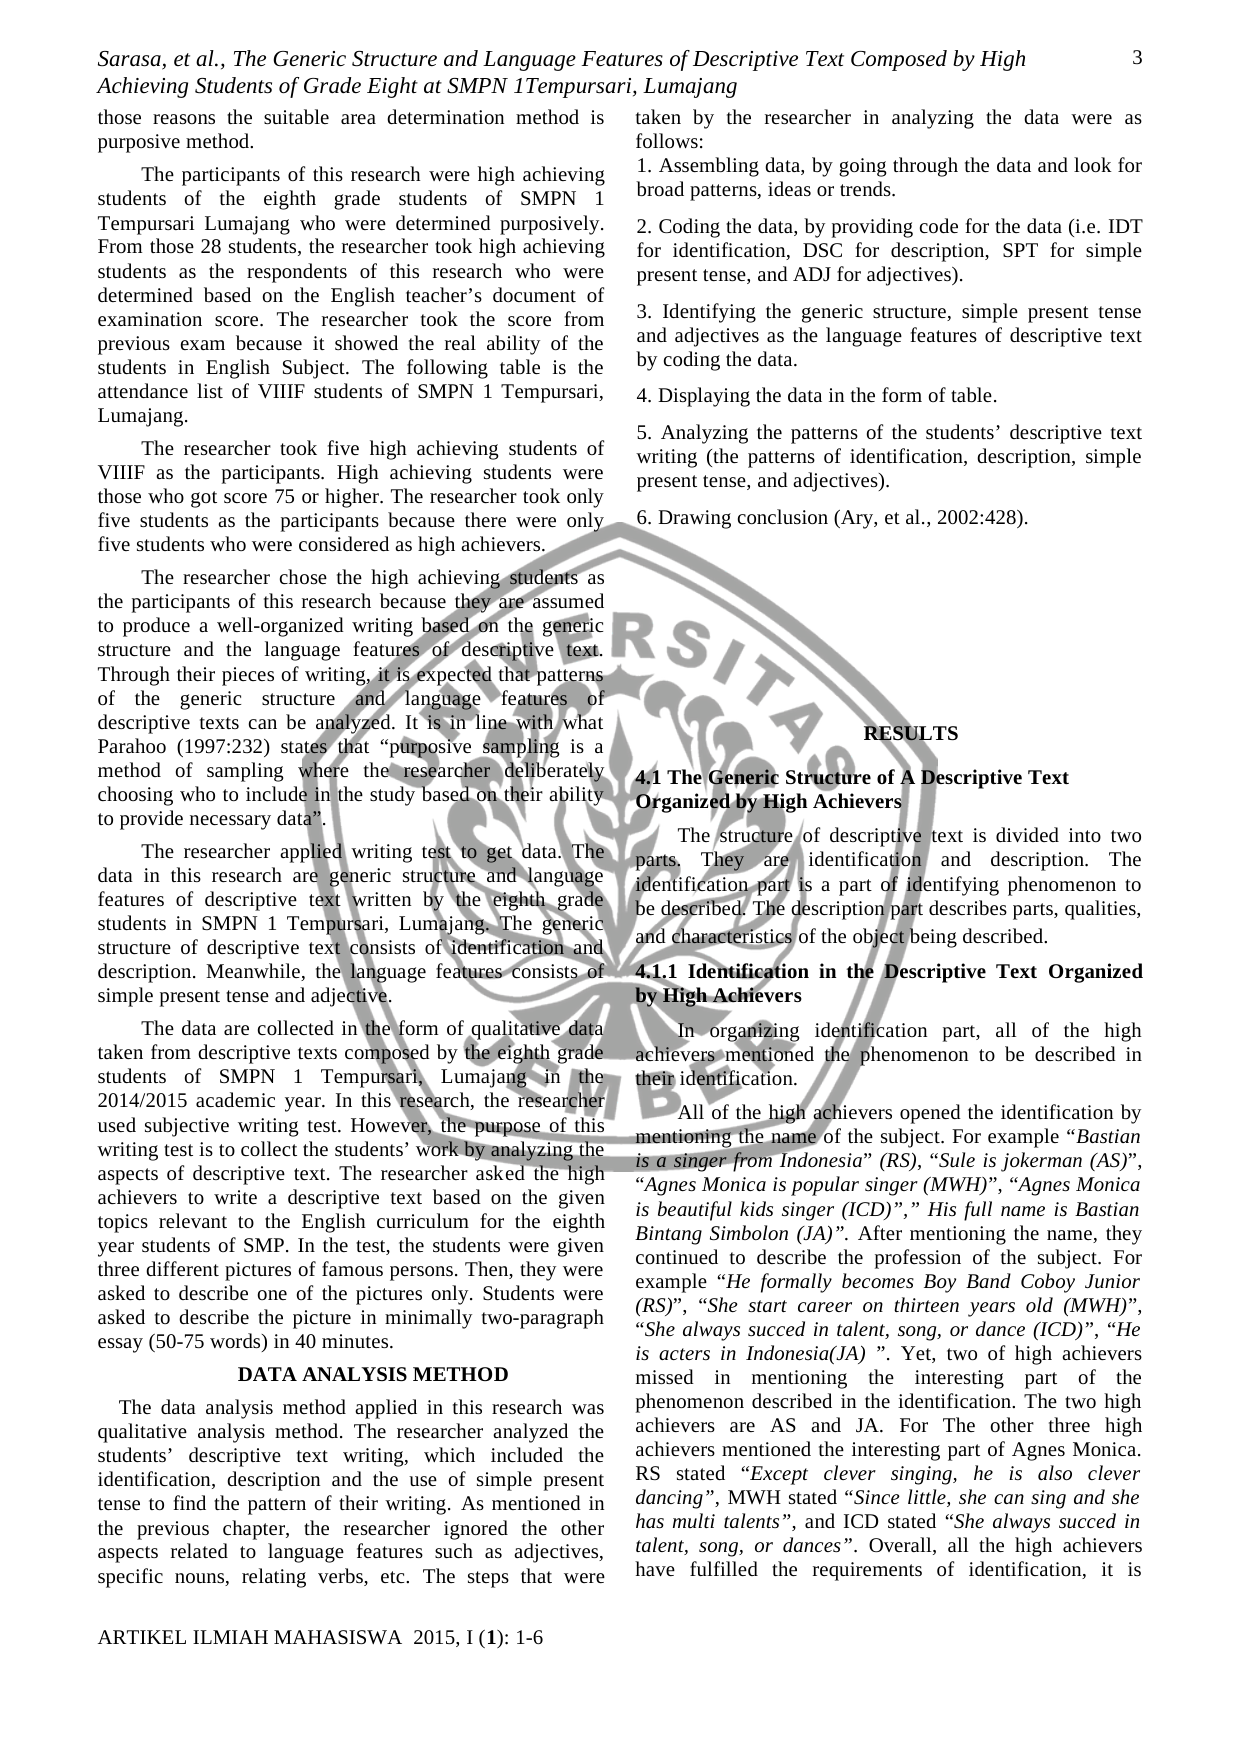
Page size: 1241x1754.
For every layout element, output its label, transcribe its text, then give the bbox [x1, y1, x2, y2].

text The researcher applied writing test to get data. The data in this research are generic structure and language features of descriptive text written by the eighth grade students in SMPN 1 Tempursari, Lumajang. The generic structure of descriptive text consists of identification and description. Meanwhile, the language features consists of simple present tense and adjective. [97, 839, 605, 1007]
text 4.1 The Generic Structure of A Descriptive Text Organized by High Achievers [635, 765, 1143, 813]
text 4.1.1 Identification in the Descriptive Text Organized by High Achievers [635, 959, 1143, 1007]
text 1. Assembling data, by going through the data and look for broad patterns, ideas or trends. [636, 153, 1143, 201]
text 3. Identifying the generic structure, simple present tense and adjectives as the language features of descriptive text by coding the data. [636, 298, 1143, 371]
text 6. Drawing conclusion (Ary, et al., 2002:428). [636, 504, 1143, 528]
text The data are collected in the form of qualitative data taken from descriptive texts composed by the eighth grade students of SMPN 1 Tempursari, Lumajang in the 2014/2015 academic year. In this research, the researcher used subjective writing test. However, the purpose of this writing test is to collect the students’ work by analyzing the aspects of descriptive text. The researcher asked the high achievers to write a descriptive text based on the given topics relevant to the English curriculum for the eighth year students of SMP. In the test, the students were given three different pictures of famous persons. Then, they were asked to describe one of the pictures only. Students were asked to describe the picture in minimally two-paragraph essay (50-75 words) in 40 minutes. [97, 1016, 605, 1353]
text 4. Displaying the data in the form of table. [636, 383, 1143, 407]
text The researcher took five high achieving students of VIIIF as the participants. High achieving students were those who got score 75 or higher. The researcher took only five students as the participants because there were only five students who were considered as high achievers. [97, 436, 605, 556]
text RESULTS [635, 721, 1143, 745]
text The data analysis method applied in this research was qualitative analysis method. The researcher analyzed the students’ descriptive text writing, which included the identification, description and the use of simple present tense to find the pattern of their writing. As mentioned in the previous chapter, the researcher ignored the other aspects related to language features such as adjectives, specific nouns, relating verbs, etc. The steps that were [97, 1395, 605, 1587]
text The participants of this research were high achieving students of the eighth grade students of SMPN 1 Tempursari Lumajang who were determined purposively. From those 28 students, the researcher took high achieving students as the respondents of this research who were determined based on the English teacher’s document of examination score. The researcher took the score from previous exam because it showed the real ability of the students in English Subject. The following table is the attendance list of VIIIF students of SMPN 1 Tempursari, Lumajang. [97, 162, 605, 427]
text those reasons the suitable area determination method is purposive method. [97, 105, 605, 153]
text DATA ANALYSIS METHOD [97, 1362, 605, 1386]
text taken by the researcher in analyzing the data were as follows: [635, 105, 1143, 153]
text The structure of descriptive text is divided into two parts. They are identification and description. The identification part is a part of identifying phenomenon to be described. The description part describes parts, qualities, and characteristics of the object being described. [635, 823, 1143, 948]
text 2. Coding the data, by providing code for the data (i.e. IDT for identification, DSC for description, SPT for simple present tense, and ADJ for adjectives). [636, 214, 1143, 286]
text 5. Analyzing the patterns of the students’ descriptive text writing (the patterns of identification, description, simple present tense, and adjectives). [636, 420, 1143, 492]
text All of the high achievers opened the identification by mentioning the name of the subject. For example “Bastian is a singer from Indonesia” (RS), “Sule is jokerman (AS)”, “Agnes Monica is popular singer (MWH)”, “Agnes Monica is beautiful kids singer (ICD)”,” His full name is Bastian Bintang Simbolon (JA)”. After mentioning the name, they continued to describe the profession of the subject. For example “He formally becomes Boy Band Coboy Junior (RS)”, “She start career on thirteen years old (MWH)”, “She always succed in talent, song, or dance (ICD)”, “He is acters in Indonesia(JA) ”. Yet, two of high achievers missed in mentioning the interesting part of the phenomenon described in the identification. The two high achievers are AS and JA. For The other three high achievers mentioned the interesting part of Agnes Monica. RS stated “Except clever singing, he is also clever dancing”, MWH stated “Since little, she can sing and she has multi talents”, and ICD stated “She always succed in talent, song, or dances”. Overall, all the high achievers have fulfilled the requirements of identification, it is [635, 1100, 1143, 1581]
text The researcher chose the high achieving students as the participants of this research because they are assumed to produce a well-organized writing based on the generic structure and the language features of descriptive text. Through their pieces of writing, it is expected that patterns of the generic structure and language features of descriptive texts can be analyzed. It is in line with what Parahoo (1997:232) states that “purposive sampling is a method of sampling where the researcher deliberately choosing who to include in the study based on their ability to provide necessary data”. [97, 565, 605, 830]
text In organizing identification part, all of the high achievers mentioned the phenomenon to be described in their identification. [635, 1017, 1143, 1090]
picture [229, 447, 1011, 1247]
